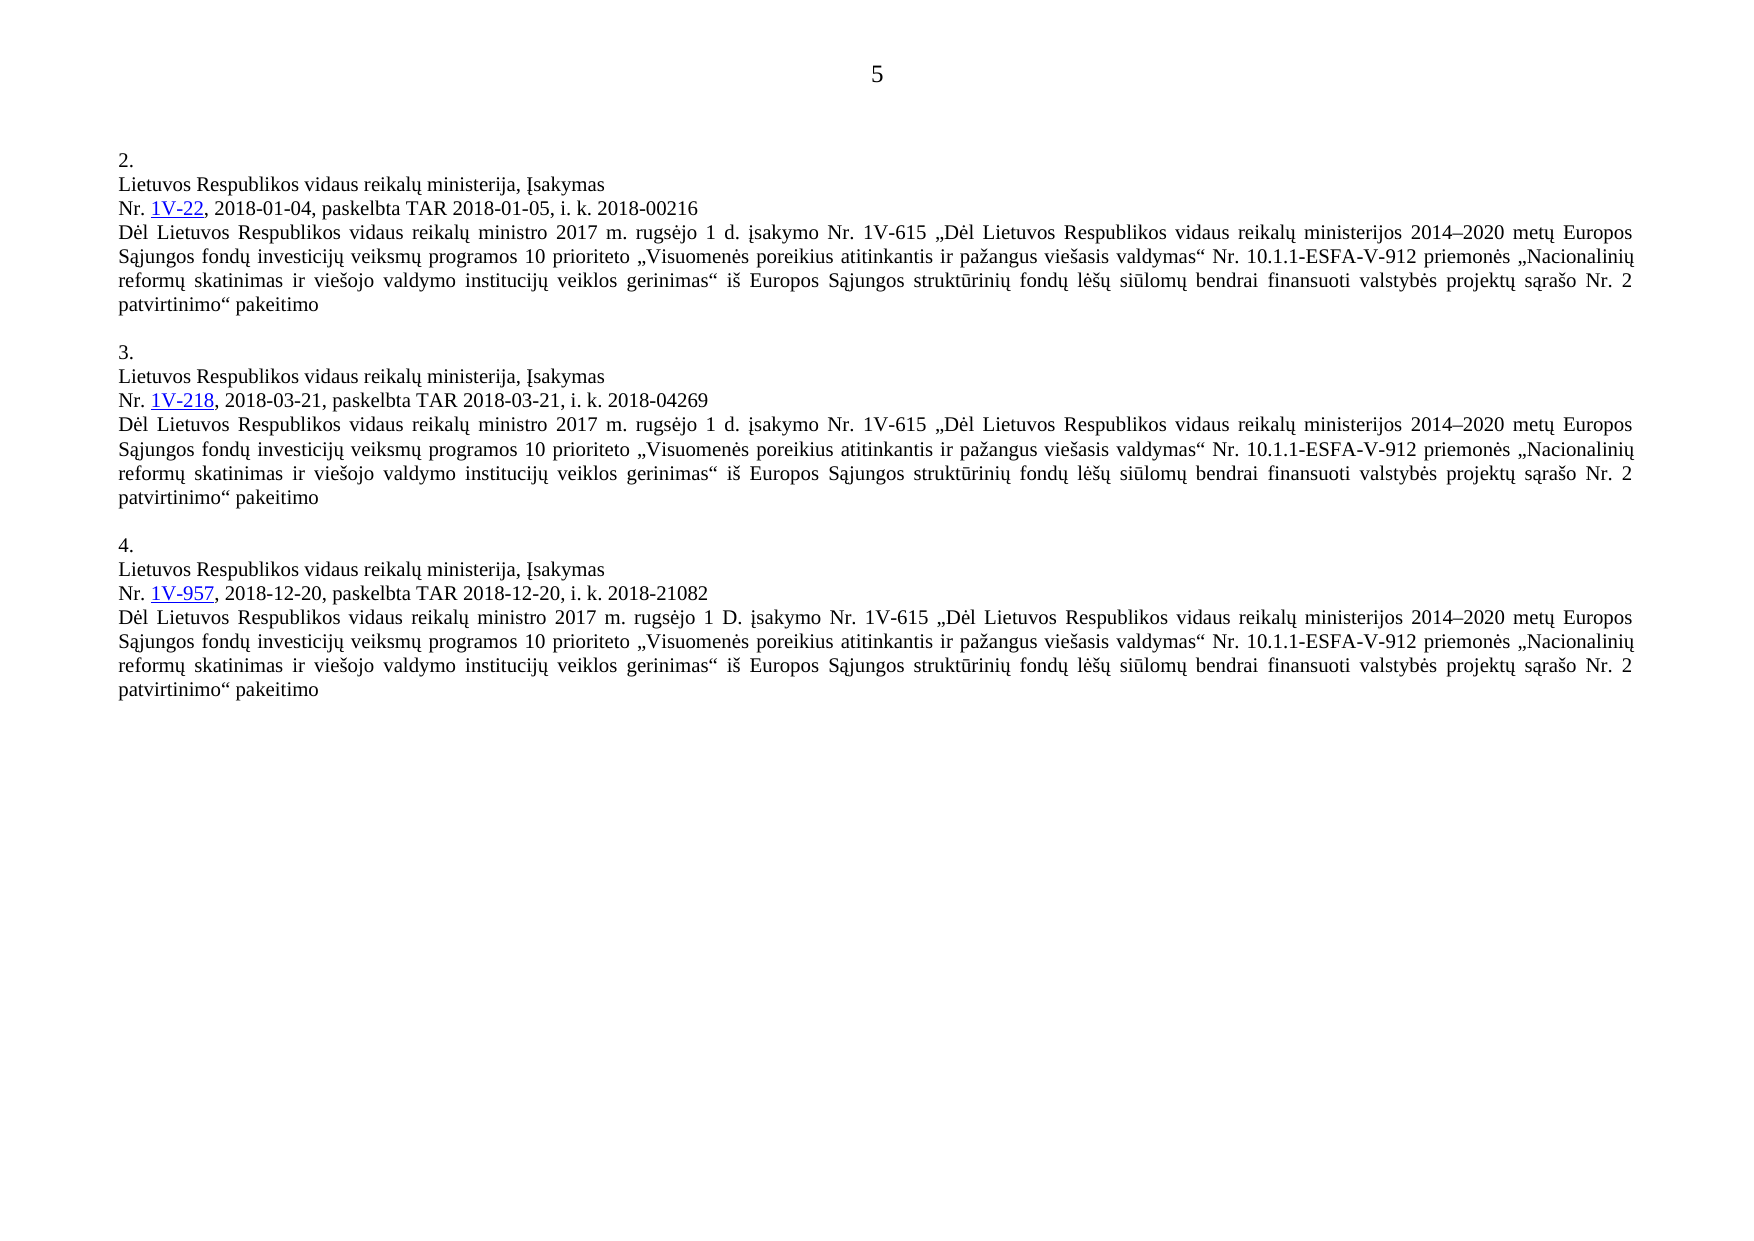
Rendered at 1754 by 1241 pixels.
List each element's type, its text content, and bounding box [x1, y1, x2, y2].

text Nr. 1V-218, 2018-03-21, paskelbta TAR 2018-03-21, i. k. 2018-04269 [118, 388, 1636, 412]
text Dėl Lietuvos Respublikos vidaus reikalų ministro 2017 m. rugsėjo 1 D. įsakymo Nr. 1V-615 „Dėl Lietuvos Respublikos vidaus reikalų ministerijos 2014–2020 metų Europos Sąjungos fondų investicijų veiksmų programos 10 prioriteto „Visuomenės poreikius atitinkantis ir pažangus viešasis valdymas“ Nr. 10.1.1-ESFA-V-912 priemonės „Nacionalinių reformų skatinimas ir viešojo valdymo institucijų veiklos gerinimas“ iš Europos Sąjungos struktūrinių fondų lėšų siūlomų bendrai finansuoti valstybės projektų sąrašo Nr. 2 patvirtinimo“ pakeitimo [118, 605, 1636, 701]
text Lietuvos Respublikos vidaus reikalų ministerija, Įsakymas [118, 557, 1636, 581]
text Lietuvos Respublikos vidaus reikalų ministerija, Įsakymas [118, 364, 1636, 388]
text 3. [118, 340, 1636, 364]
text Dėl Lietuvos Respublikos vidaus reikalų ministro 2017 m. rugsėjo 1 d. įsakymo Nr. 1V-615 „Dėl Lietuvos Respublikos vidaus reikalų ministerijos 2014–2020 metų Europos Sąjungos fondų investicijų veiksmų programos 10 prioriteto „Visuomenės poreikius atitinkantis ir pažangus viešasis valdymas“ Nr. 10.1.1-ESFA-V-912 priemonės „Nacionalinių reformų skatinimas ir viešojo valdymo institucijų veiklos gerinimas“ iš Europos Sąjungos struktūrinių fondų lėšų siūlomų bendrai finansuoti valstybės projektų sąrašo Nr. 2 patvirtinimo“ pakeitimo [118, 220, 1636, 316]
text Nr. 1V-22, 2018-01-04, paskelbta TAR 2018-01-05, i. k. 2018-00216 [118, 196, 1636, 220]
text 2. [118, 148, 1636, 172]
text Dėl Lietuvos Respublikos vidaus reikalų ministro 2017 m. rugsėjo 1 d. įsakymo Nr. 1V-615 „Dėl Lietuvos Respublikos vidaus reikalų ministerijos 2014–2020 metų Europos Sąjungos fondų investicijų veiksmų programos 10 prioriteto „Visuomenės poreikius atitinkantis ir pažangus viešasis valdymas“ Nr. 10.1.1-ESFA-V-912 priemonės „Nacionalinių reformų skatinimas ir viešojo valdymo institucijų veiklos gerinimas“ iš Europos Sąjungos struktūrinių fondų lėšų siūlomų bendrai finansuoti valstybės projektų sąrašo Nr. 2 patvirtinimo“ pakeitimo [118, 412, 1636, 509]
text 4. [118, 533, 1636, 557]
text Nr. 1V-957, 2018-12-20, paskelbta TAR 2018-12-20, i. k. 2018-21082 [118, 581, 1636, 605]
text Lietuvos Respublikos vidaus reikalų ministerija, Įsakymas [118, 172, 1636, 196]
